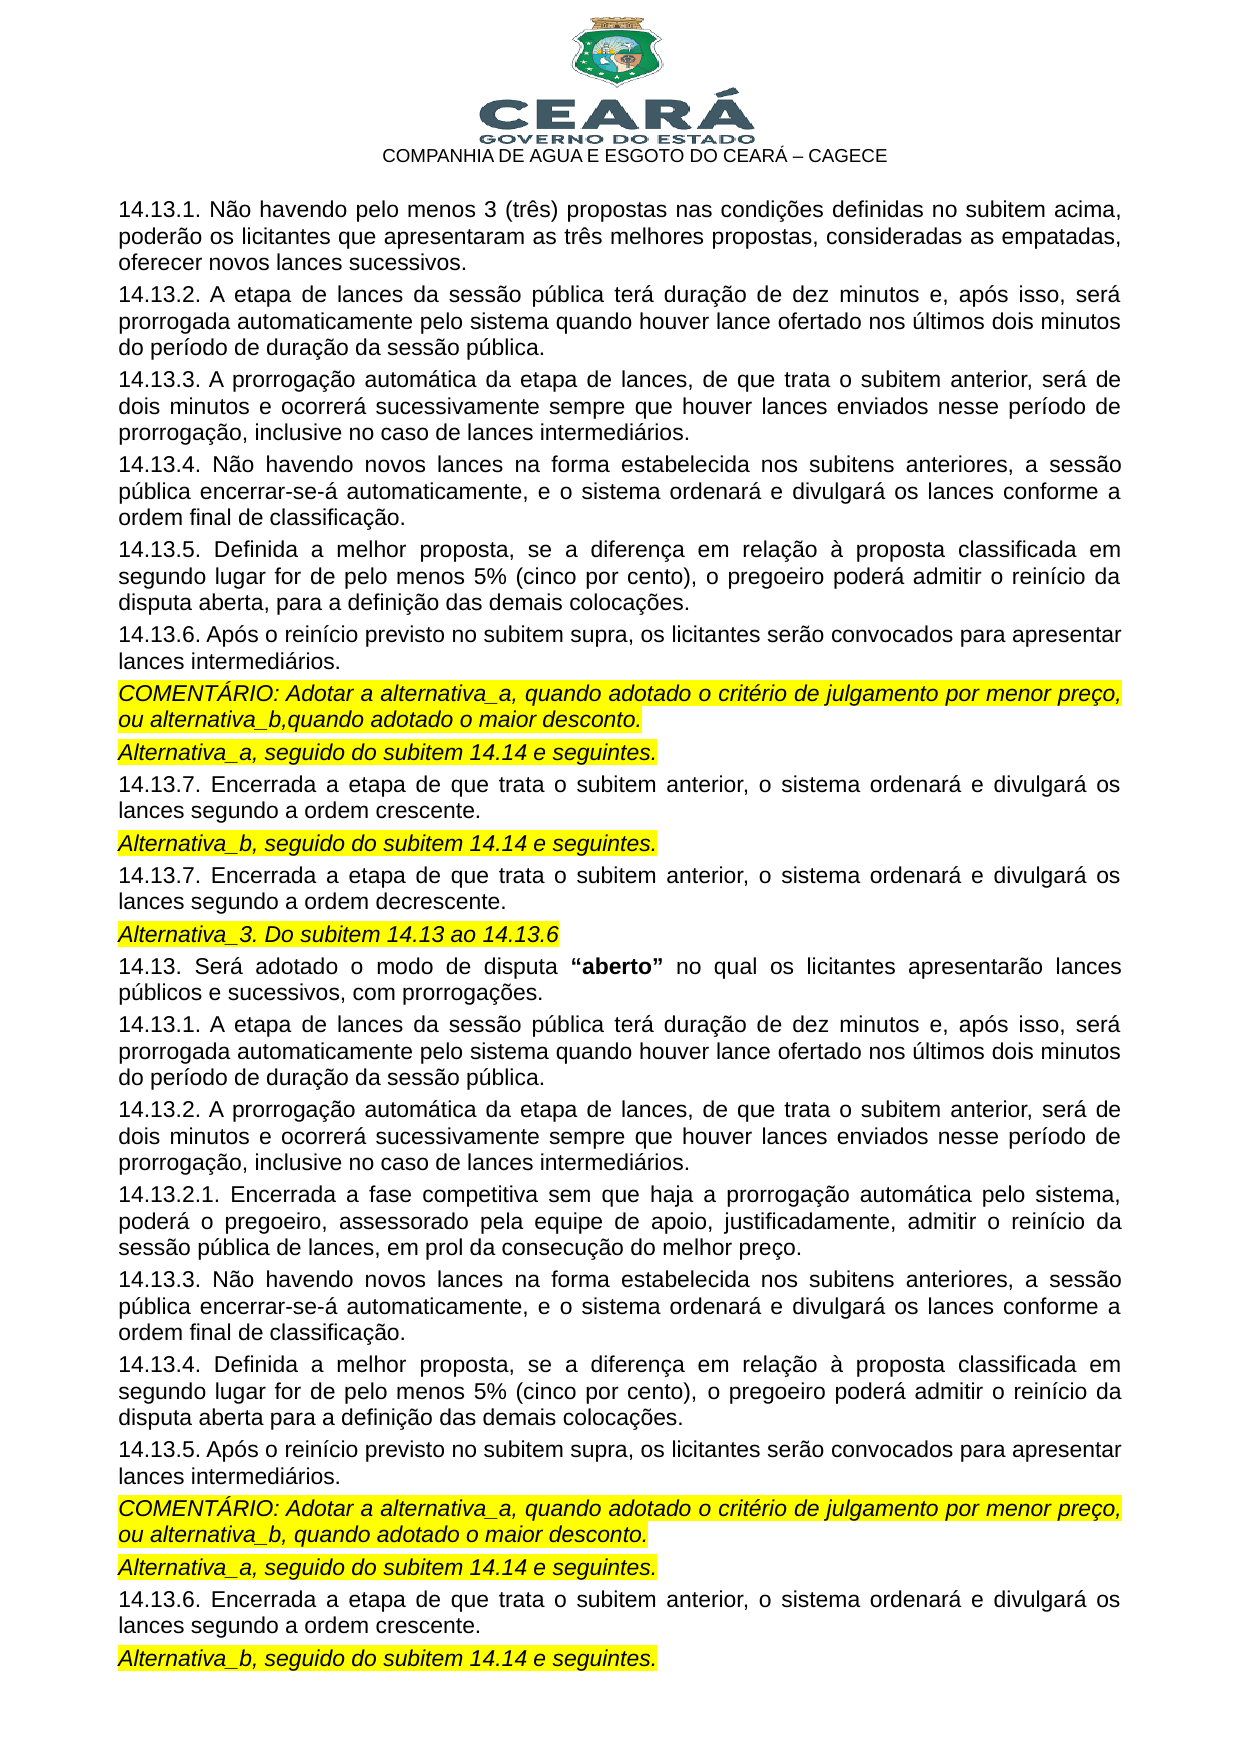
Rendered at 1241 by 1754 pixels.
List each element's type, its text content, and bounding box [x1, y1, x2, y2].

text 14.13.1. Não havendo pelo menos 3 (três) propostas nas condições definidas no subitem acima, poderão os licitantes que apresentaram as três melhores propostas, consideradas as empatadas, oferecer novos lances sucessivos. [118, 196, 1122, 275]
text Alternativa_a, seguido do subitem 14.14 e seguintes. [118, 739, 1122, 765]
text 14.13.6. Após o reinício previsto no subitem supra, os licitantes serão convocados para apresentar lances intermediários. [118, 621, 1122, 674]
text 14.13.5. Após o reinício previsto no subitem supra, os licitantes serão convocados para apresentar lances intermediários. [118, 1436, 1122, 1489]
text 14.13. Será adotado o modo de disputa “aberto” no qual os licitantes apresentarão lances públicos e sucessivos, com prorrogações. [118, 953, 1122, 1006]
text 14.13.1. A etapa de lances da sessão pública terá duração de dez minutos e, após isso, será prorrogada automaticamente pelo sistema quando houver lance ofertado nos últimos dois minutos do período de duração da sessão pública. [118, 1011, 1122, 1091]
text 14.13.7. Encerrada a etapa de que trata o subitem anterior, o sistema ordenará e divulgará os lances segundo a ordem decrescente. [118, 862, 1122, 914]
text 14.13.6. Encerrada a etapa de que trata o subitem anterior, o sistema ordenará e divulgará os lances segundo a ordem crescente. [118, 1586, 1122, 1639]
text 14.13.3. A prorrogação automática da etapa de lances, de que trata o subitem anterior, será de dois minutos e ocorrerá sucessivamente sempre que houver lances enviados nesse período de prorrogação, inclusive no caso de lances intermediários. [118, 366, 1122, 445]
text Alternativa_a, seguido do subitem 14.14 e seguintes. [118, 1554, 1122, 1580]
text 14.13.2.1. Encerrada a fase competitiva sem que haja a prorrogação automática pelo sistema, poderá o pregoeiro, assessorado pela equipe de apoio, justificadamente, admitir o reinício da sessão pública de lances, em prol da consecução do melhor preço. [118, 1181, 1122, 1261]
text 14.13.4. Não havendo novos lances na forma estabelecida nos subitens anteriores, a sessão pública encerrar-se-á automaticamente, e o sistema ordenará e divulgará os lances conforme a ordem final de classificação. [118, 451, 1122, 530]
text 14.13.2. A prorrogação automática da etapa de lances, de que trata o subitem anterior, será de dois minutos e ocorrerá sucessivamente sempre que houver lances enviados nesse período de prorrogação, inclusive no caso de lances intermediários. [118, 1096, 1122, 1176]
text 14.13.2. A etapa de lances da sessão pública terá duração de dez minutos e, após isso, será prorrogada automaticamente pelo sistema quando houver lance ofertado nos últimos dois minutos do período de duração da sessão pública. [118, 281, 1122, 360]
text 14.13.3. Não havendo novos lances na forma estabelecida nos subitens anteriores, a sessão pública encerrar-se-á automaticamente, e o sistema ordenará e divulgará os lances conforme a ordem final de classificação. [118, 1266, 1122, 1346]
text 14.13.4. Definida a melhor proposta, se a diferença em relação à proposta classificada em segundo lugar for de pelo menos 5% (cinco por cento), o pregoeiro poderá admitir o reinício da disputa aberta para a definição das demais colocações. [118, 1351, 1122, 1431]
text COMENTÁRIO: Adotar a alternativa_a, quando adotado o critério de julgamento por menor preço, ou alternativa_b,quando adotado o maior desconto. [118, 680, 1122, 733]
text Alternativa_3. Do subitem 14.13 ao 14.13.6 [118, 921, 1122, 947]
text Alternativa_b, seguido do subitem 14.14 e seguintes. [118, 1645, 1122, 1671]
text 14.13.7. Encerrada a etapa de que trata o subitem anterior, o sistema ordenará e divulgará os lances segundo a ordem crescente. [118, 771, 1122, 824]
text Alternativa_b, seguido do subitem 14.14 e seguintes. [118, 829, 1122, 856]
picture [453, 12, 782, 148]
text 14.13.5. Definida a melhor proposta, se a diferença em relação à proposta classificada em segundo lugar for de pelo menos 5% (cinco por cento), o pregoeiro poderá admitir o reinício da disputa aberta, para a definição das demais colocações. [118, 536, 1122, 615]
text COMENTÁRIO: Adotar a alternativa_a, quando adotado o critério de julgamento por menor preço, ou alternativa_b, quando adotado o maior desconto. [118, 1495, 1122, 1548]
